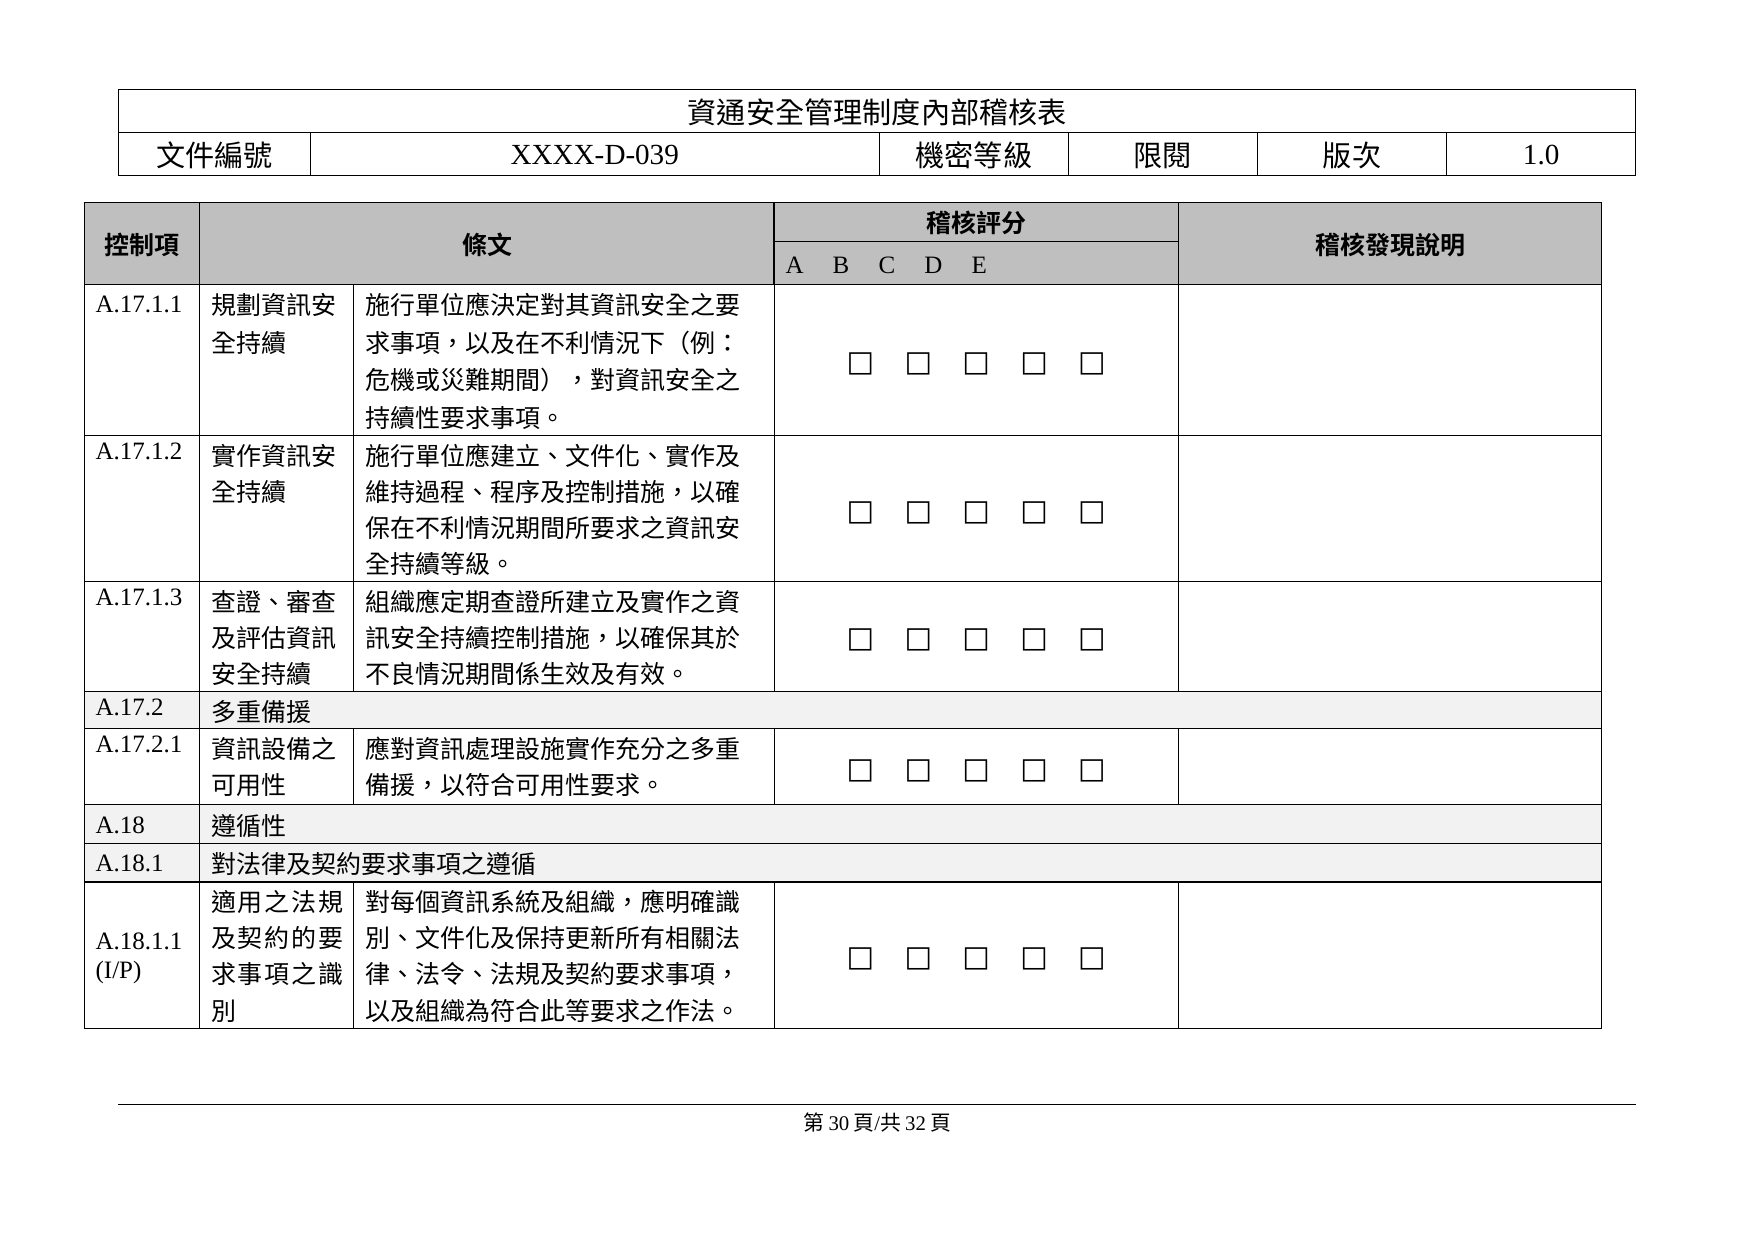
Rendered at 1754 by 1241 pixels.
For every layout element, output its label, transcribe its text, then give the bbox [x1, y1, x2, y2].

table_cell 規劃資訊安全持續 [200, 285, 353, 435]
table_cell 對每個資訊系統及組織，應明確識別、文件化及保持更新所有相關法律、法令、法規及契約要求事項，以及組織為符合此等要求之作法。 [354, 883, 774, 1027]
table_cell 多重備援 [200, 692, 1601, 728]
table_cell A.18.1 [85, 844, 199, 881]
table_cell [1179, 285, 1601, 435]
table_cell [1179, 883, 1601, 1027]
table_cell 對法律及契約要求事項之遵循 [200, 844, 1601, 881]
table_cell A.18 [85, 805, 199, 843]
table_cell 適用之法規及契約的要求事項之識別 [200, 883, 353, 1027]
table_cell A.18.1.1 (I/P) [85, 883, 199, 1027]
table_cell [1179, 436, 1601, 581]
table_cell □ □ □ □ □ [775, 285, 1178, 435]
table_cell 組織應定期查證所建立及實作之資訊安全持續控制措施，以確保其於不良情況期間係生效及有效。 [354, 582, 774, 691]
table_cell □ □ □ □ □ [775, 436, 1178, 581]
table_cell A.17.1.1 [85, 285, 199, 435]
table_cell 遵循性 [200, 805, 1601, 843]
table_cell □ □ □ □ □ [775, 883, 1178, 1027]
table_header 稽核評分 [775, 203, 1178, 241]
table_cell A.17.2.1 [85, 729, 199, 804]
table_cell 查證、審查及評估資訊安全持續 [200, 582, 353, 691]
table_header 稽核發現說明 [1179, 203, 1601, 284]
table_cell A.17.1.2 [85, 436, 199, 581]
table_cell □ □ □ □ □ [775, 582, 1178, 691]
table_cell 資訊設備之可用性 [200, 729, 353, 804]
table_cell 應對資訊處理設施實作充分之多重備援，以符合可用性要求。 [354, 729, 774, 804]
table_cell □ □ □ □ □ [775, 729, 1178, 804]
table_header 條文 [200, 203, 773, 284]
table_cell A.17.1.3 [85, 582, 199, 691]
table_cell 施行單位應建立、文件化、實作及維持過程、程序及控制措施，以確保在不利情況期間所要求之資訊安全持續等級。 [354, 436, 774, 581]
table_cell [1179, 582, 1601, 691]
table_cell 實作資訊安全持續 [200, 436, 353, 581]
table_cell [1179, 729, 1601, 804]
table_header 控制項 [85, 203, 199, 284]
table_cell 施行單位應決定對其資訊安全之要求事項，以及在不利情況下（例：危機或災難期間），對資訊安全之持續性要求事項。 [354, 285, 774, 435]
table_cell A B C D E [775, 242, 1178, 284]
table_cell A.17.2 [85, 692, 199, 728]
